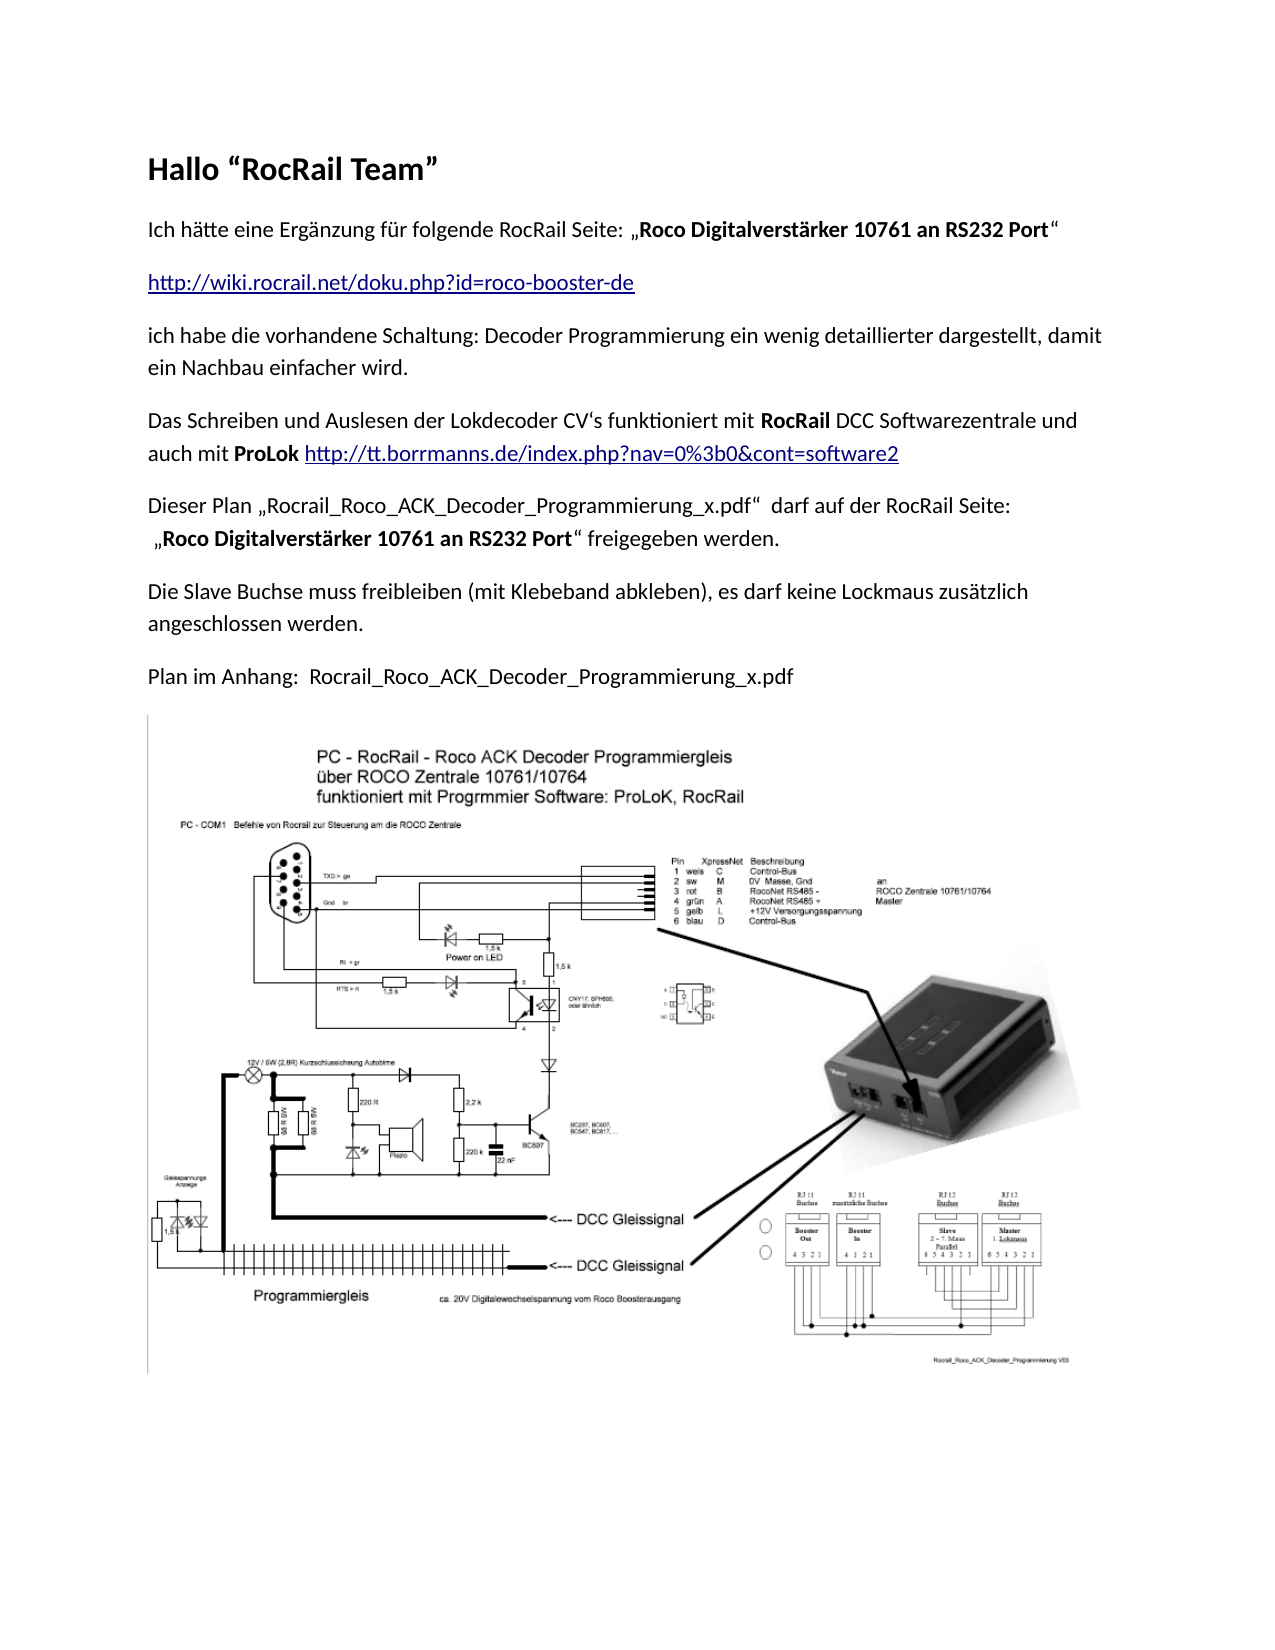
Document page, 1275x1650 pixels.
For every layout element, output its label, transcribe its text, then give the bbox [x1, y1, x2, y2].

text Hallo “RocRail Team” [148, 148, 1127, 188]
picture [147, 715, 1127, 1374]
text Plan im Anhang: Rocrail_Roco_ACK_Decoder_Programmierung_x.pdf [148, 662, 1127, 690]
text Die Slave Buchse muss freibleiben (mit Klebeband abkleben), es darf keine Lockmaus zusätzlich angeschlossen werden. [148, 577, 1127, 637]
text Ich hätte eine Ergänzung für folgende RocRail Seite: „Roco Digitalverstärker 10761 an RS232 Port“ [148, 215, 1127, 243]
text http://wiki.rocrail.net/doku.php?id=roco-booster-de [148, 268, 1127, 296]
text Das Schreiben und Auslesen der Lokdecoder CV‘s funktioniert mit RocRail DCC Softwarezentrale und auch mit ProLok http://tt.borrmanns.de/index.php?nav=0%3b0&cont=software2 [148, 406, 1127, 467]
text Dieser Plan „Rocrail_Roco_ACK_Decoder_Programmierung_x.pdf“ darf auf der RocRail Seite: „Roco Digitalverstärker 10761 an RS232 Port“ freigegeben werden. [148, 492, 1127, 552]
text ich habe die vorhandene Schaltung: Decoder Programmierung ein wenig detaillierter dargestellt, damit ein Nachbau einfacher wird. [148, 321, 1127, 381]
